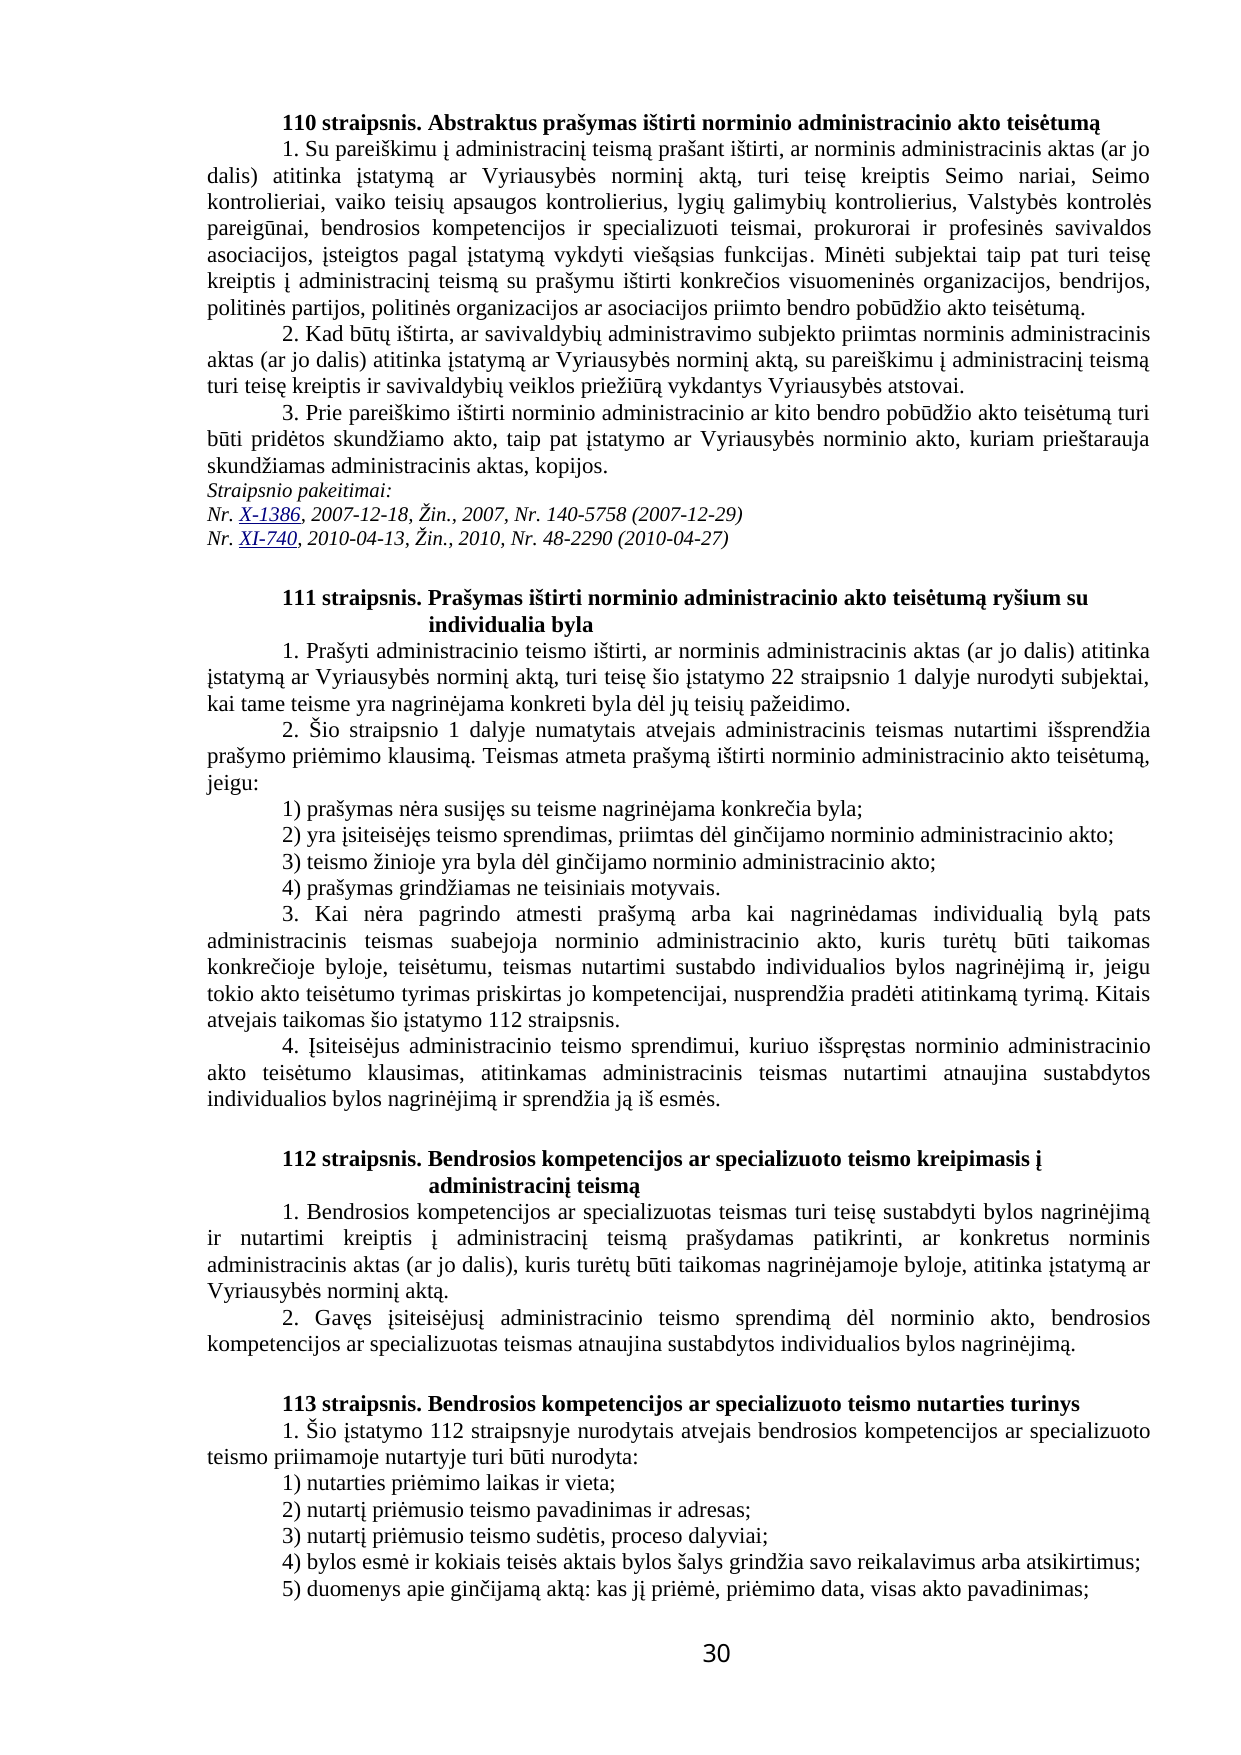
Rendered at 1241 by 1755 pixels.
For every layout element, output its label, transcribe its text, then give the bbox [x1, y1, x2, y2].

text administracinį teismą [428, 1172, 1152, 1198]
text 1) nutarties priėmimo laikas ir vieta; [207, 1469, 1152, 1496]
text Nr. XI-740, 2010-04-13, Žin., 2010, Nr. 48-2290 (2010-04-27) [207, 526, 1152, 550]
text 3. Kai nėra pagrindo atmesti prašymą arba kai nagrinėdamas individualią bylą pats administracinis teismas suabejoja norminio administracinio akto, kuris turėtų būti taikomas konkrečioje byloje, teisėtumu, teismas nutartimi sustabdo individualios bylos nagrinėjimą ir, jeigu tokio akto teisėtumo tyrimas priskirtas jo kompetencijai, nusprendžia pradėti atitinkamą tyrimą. Kitais atvejais taikomas šio įstatymo 112 straipsnis. [207, 901, 1152, 1032]
text 4) prašymas grindžiamas ne teisiniais motyvais. [207, 874, 1152, 901]
text individualia byla [428, 611, 1152, 637]
text 4) bylos esmė ir kokiais teisės aktais bylos šalys grindžia savo reikalavimus arba atsikirtimus; [207, 1548, 1152, 1575]
text 111 straipsnis. Prašymas ištirti norminio administracinio akto teisėtumą ryšium su [282, 584, 1152, 611]
text 1) prašymas nėra susijęs su teisme nagrinėjama konkrečia byla; [207, 795, 1152, 821]
text 1. Su pareiškimu į administracinį teismą prašant ištirti, ar norminis administracinis aktas (ar jo dalis) atitinka įstatymą ar Vyriausybės norminį aktą, turi teisę kreiptis Seimo nariai, Seimo kontrolieriai, vaiko teisių apsaugos kontrolierius, lygių galimybių kontrolierius, Valstybės kontrolės pareigūnai, bendrosios kompetencijos ir specializuoti teismai, prokurorai ir profesinės savivaldos asociacijos, įsteigtos pagal įstatymą vykdyti viešąsias funkcijas. Minėti subjektai taip pat turi teisę kreiptis į administracinį teismą su prašymu ištirti konkrečios visuomeninės organizacijos, bendrijos, politinės partijos, politinės organizacijos ar asociacijos priimto bendro pobūdžio akto teisėtumą. [207, 135, 1152, 320]
text 2. Gavęs įsiteisėjusį administracinio teismo sprendimą dėl norminio akto, bendrosios kompetencijos ar specializuotas teismas atnaujina sustabdytos individualios bylos nagrinėjimą. [207, 1303, 1152, 1356]
text 3) teismo žinioje yra byla dėl ginčijamo norminio administracinio akto; [207, 848, 1152, 874]
text 113 straipsnis. Bendrosios kompetencijos ar specializuoto teismo nutarties turinys [282, 1390, 1152, 1417]
text Nr. X-1386, 2007-12-18, Žin., 2007, Nr. 140-5758 (2007-12-29) [207, 502, 1152, 526]
text Straipsnio pakeitimai: [207, 478, 1152, 502]
text 3. Prie pareiškimo ištirti norminio administracinio ar kito bendro pobūdžio akto teisėtumą turi būti pridėtos skundžiamo akto, taip pat įstatymo ar Vyriausybės norminio akto, kuriam prieštarauja skundžiamas administracinis aktas, kopijos. [207, 399, 1152, 478]
text 112 straipsnis. Bendrosios kompetencijos ar specializuoto teismo kreipimasis į [282, 1145, 1152, 1172]
text 1. Bendrosios kompetencijos ar specializuotas teismas turi teisę sustabdyti bylos nagrinėjimą ir nutartimi kreiptis į administracinį teismą prašydamas patikrinti, ar konkretus norminis administracinis aktas (ar jo dalis), kuris turėtų būti taikomas nagrinėjamoje byloje, atitinka įstatymą ar Vyriausybės norminį aktą. [207, 1198, 1152, 1303]
text 5) duomenys apie ginčijamą aktą: kas jį priėmė, priėmimo data, visas akto pavadinimas; [207, 1575, 1152, 1601]
text 2) yra įsiteisėjęs teismo sprendimas, priimtas dėl ginčijamo norminio administracinio akto; [207, 821, 1152, 848]
text 2. Šio straipsnio 1 dalyje numatytais atvejais administracinis teismas nutartimi išsprendžia prašymo priėmimo klausimą. Teismas atmeta prašymą ištirti norminio administracinio akto teisėtumą, jeigu: [207, 716, 1152, 795]
text 2. Kad būtų ištirta, ar savivaldybių administravimo subjekto priimtas norminis administracinis aktas (ar jo dalis) atitinka įstatymą ar Vyriausybės norminį aktą, su pareiškimu į administracinį teismą turi teisę kreiptis ir savivaldybių veiklos priežiūrą vykdantys Vyriausybės atstovai. [207, 320, 1152, 399]
text 4. Įsiteisėjus administracinio teismo sprendimui, kuriuo išspręstas norminio administracinio akto teisėtumo klausimas, atitinkamas administracinis teismas nutartimi atnaujina sustabdytos individualios bylos nagrinėjimą ir sprendžia ją iš esmės. [207, 1032, 1152, 1111]
text 3) nutartį priėmusio teismo sudėtis, proceso dalyviai; [207, 1522, 1152, 1548]
text 1. Prašyti administracinio teismo ištirti, ar norminis administracinis aktas (ar jo dalis) atitinka įstatymą ar Vyriausybės norminį aktą, turi teisę šio įstatymo 22 straipsnio 1 dalyje nurodyti subjektai, kai tame teisme yra nagrinėjama konkreti byla dėl jų teisių pažeidimo. [207, 637, 1152, 716]
text 110 straipsnis. Abstraktus prašymas ištirti norminio administracinio akto teisėtumą [282, 109, 1152, 135]
text 1. Šio įstatymo 112 straipsnyje nurodytais atvejais bendrosios kompetencijos ar specializuoto teismo priimamoje nutartyje turi būti nurodyta: [207, 1417, 1152, 1469]
text 2) nutartį priėmusio teismo pavadinimas ir adresas; [207, 1496, 1152, 1522]
